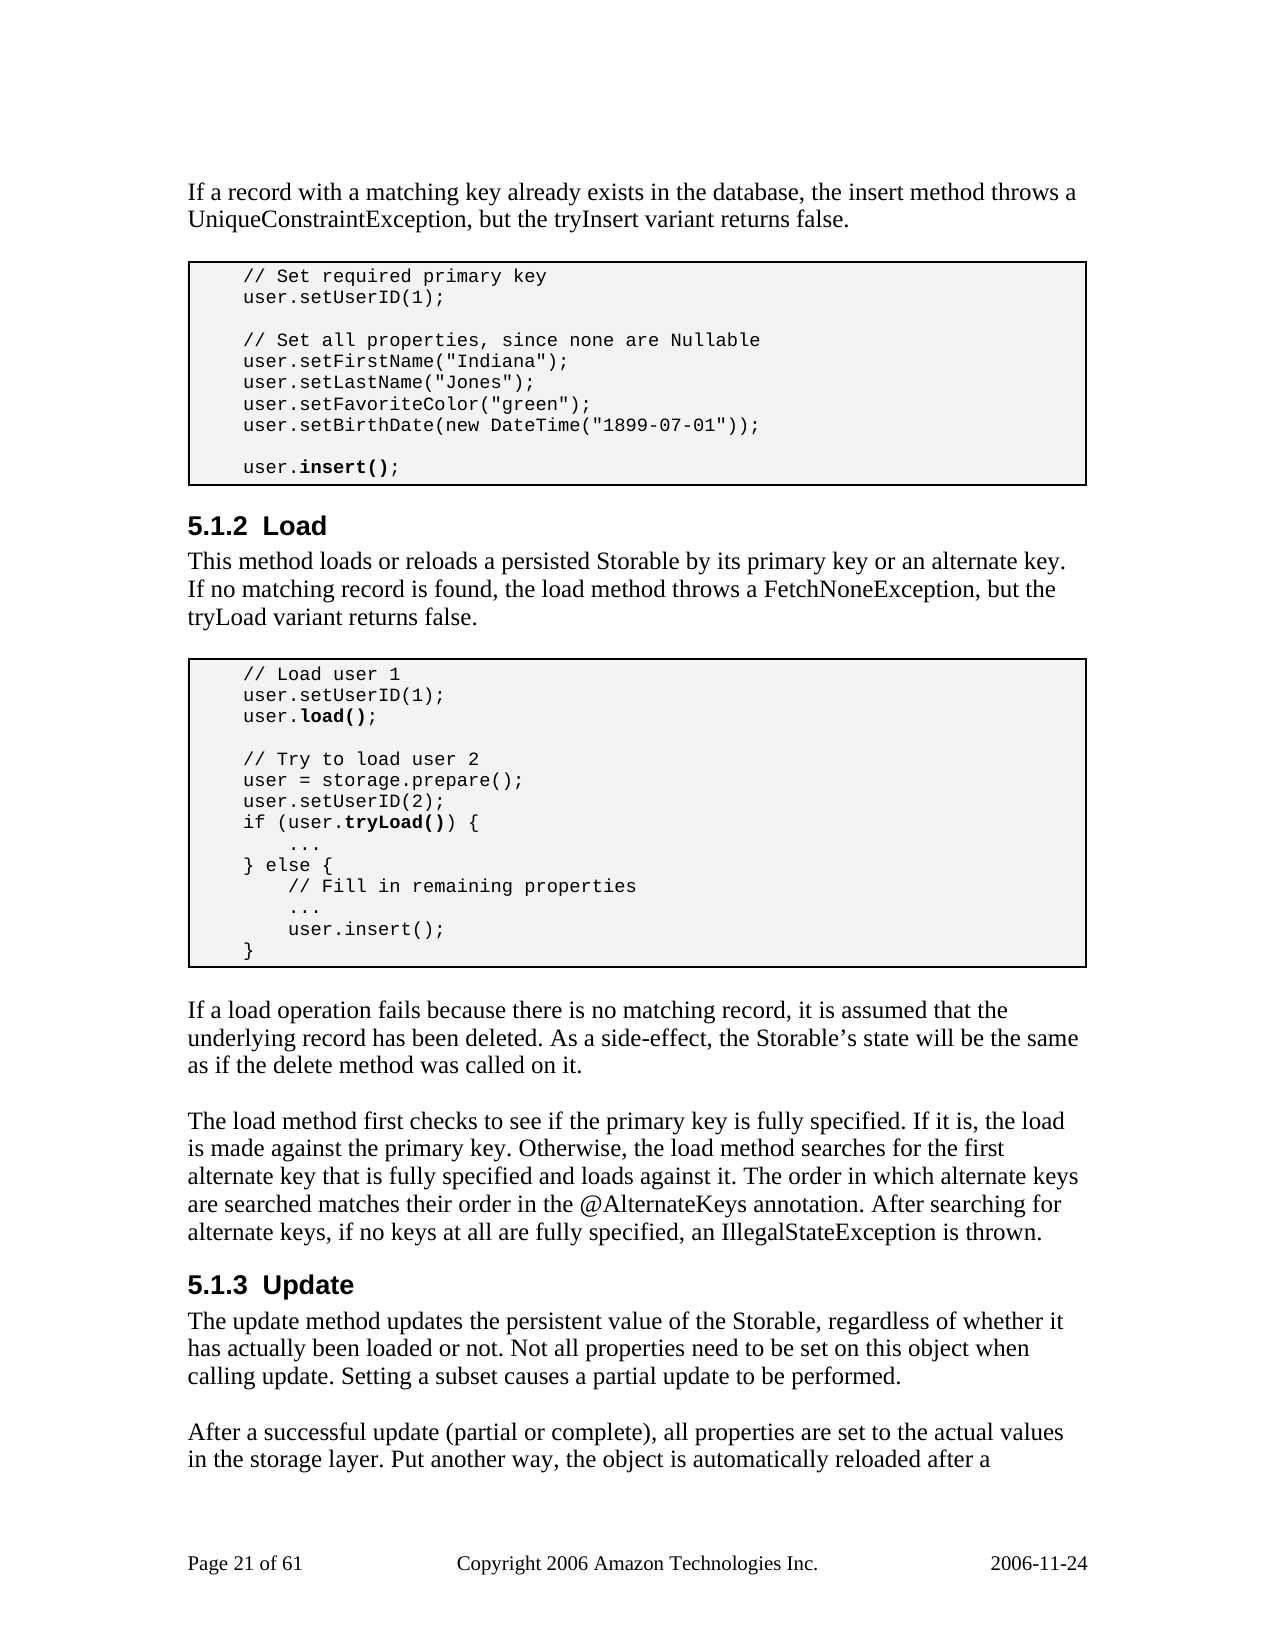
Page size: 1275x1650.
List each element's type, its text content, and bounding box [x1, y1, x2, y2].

subtitle Update [187, 1270, 1087, 1301]
text } else { [190, 849, 1085, 871]
text // Load user 1 [190, 660, 1085, 679]
text if (user.tryLoad()) { [190, 807, 1085, 828]
text If a record with a matching key already exists in the database, the insert method throws a UniqueConstraintException, but the tryInsert variant returns false. [187, 178, 1087, 233]
text ... [190, 892, 1085, 913]
text user.setFirstName("Indiana"); [190, 346, 1085, 367]
text user.setUserID(2); [190, 786, 1085, 807]
text } [190, 934, 1085, 966]
text user.setUserID(1); [190, 679, 1085, 701]
text user.insert(); [190, 913, 1085, 934]
text user.setFavoriteColor("green"); [190, 388, 1085, 409]
text After a successful update (partial or complete), all properties are set to the actual values in the storage layer. Put another way, the object is automatically reloaded after a [187, 1418, 1087, 1473]
text user.setBirthDate(new DateTime("1899-07-01")); [190, 409, 1085, 431]
text // Set all properties, since none are Nullable [190, 324, 1085, 346]
text // Fill in remaining properties [190, 871, 1085, 892]
text The load method first checks to see if the primary key is fully specified. If it is, the load is made against the primary key. Otherwise, the load method searches for the first alternate key that is fully specified and loads against it. The order in which alternate keys are searched matches their order in the @AlternateKeys annotation. After searching for alternate keys, if no keys at all are fully specified, an IllegalStateException is thrown. [187, 1107, 1087, 1245]
text user.load(); [190, 701, 1085, 722]
text user.insert(); [190, 452, 1085, 484]
text ... [190, 828, 1085, 849]
text If a load operation fails because there is no matching record, it is assumed that the underlying record has been deleted. As a side-effect, the Storable’s state will be the same as if the delete method was called on it. [187, 996, 1087, 1079]
text user.setLastName("Jones"); [190, 367, 1085, 388]
text user.setUserID(1); [190, 282, 1085, 303]
text This method loads or reloads a persisted Storable by its primary key or an alternate key. If no matching record is found, the load method throws a FetchNoneException, but the tryLoad variant returns false. [187, 547, 1087, 631]
subtitle Load [187, 511, 1087, 541]
text // Try to load user 2 [190, 743, 1085, 764]
text user = storage.prepare(); [190, 764, 1085, 786]
text // Set required primary key [190, 263, 1085, 282]
text The update method updates the persistent value of the Storable, regardless of whether it has actually been loaded or not. Not all properties need to be set on this object when calling update. Setting a subset causes a partial update to be performed. [187, 1307, 1087, 1390]
